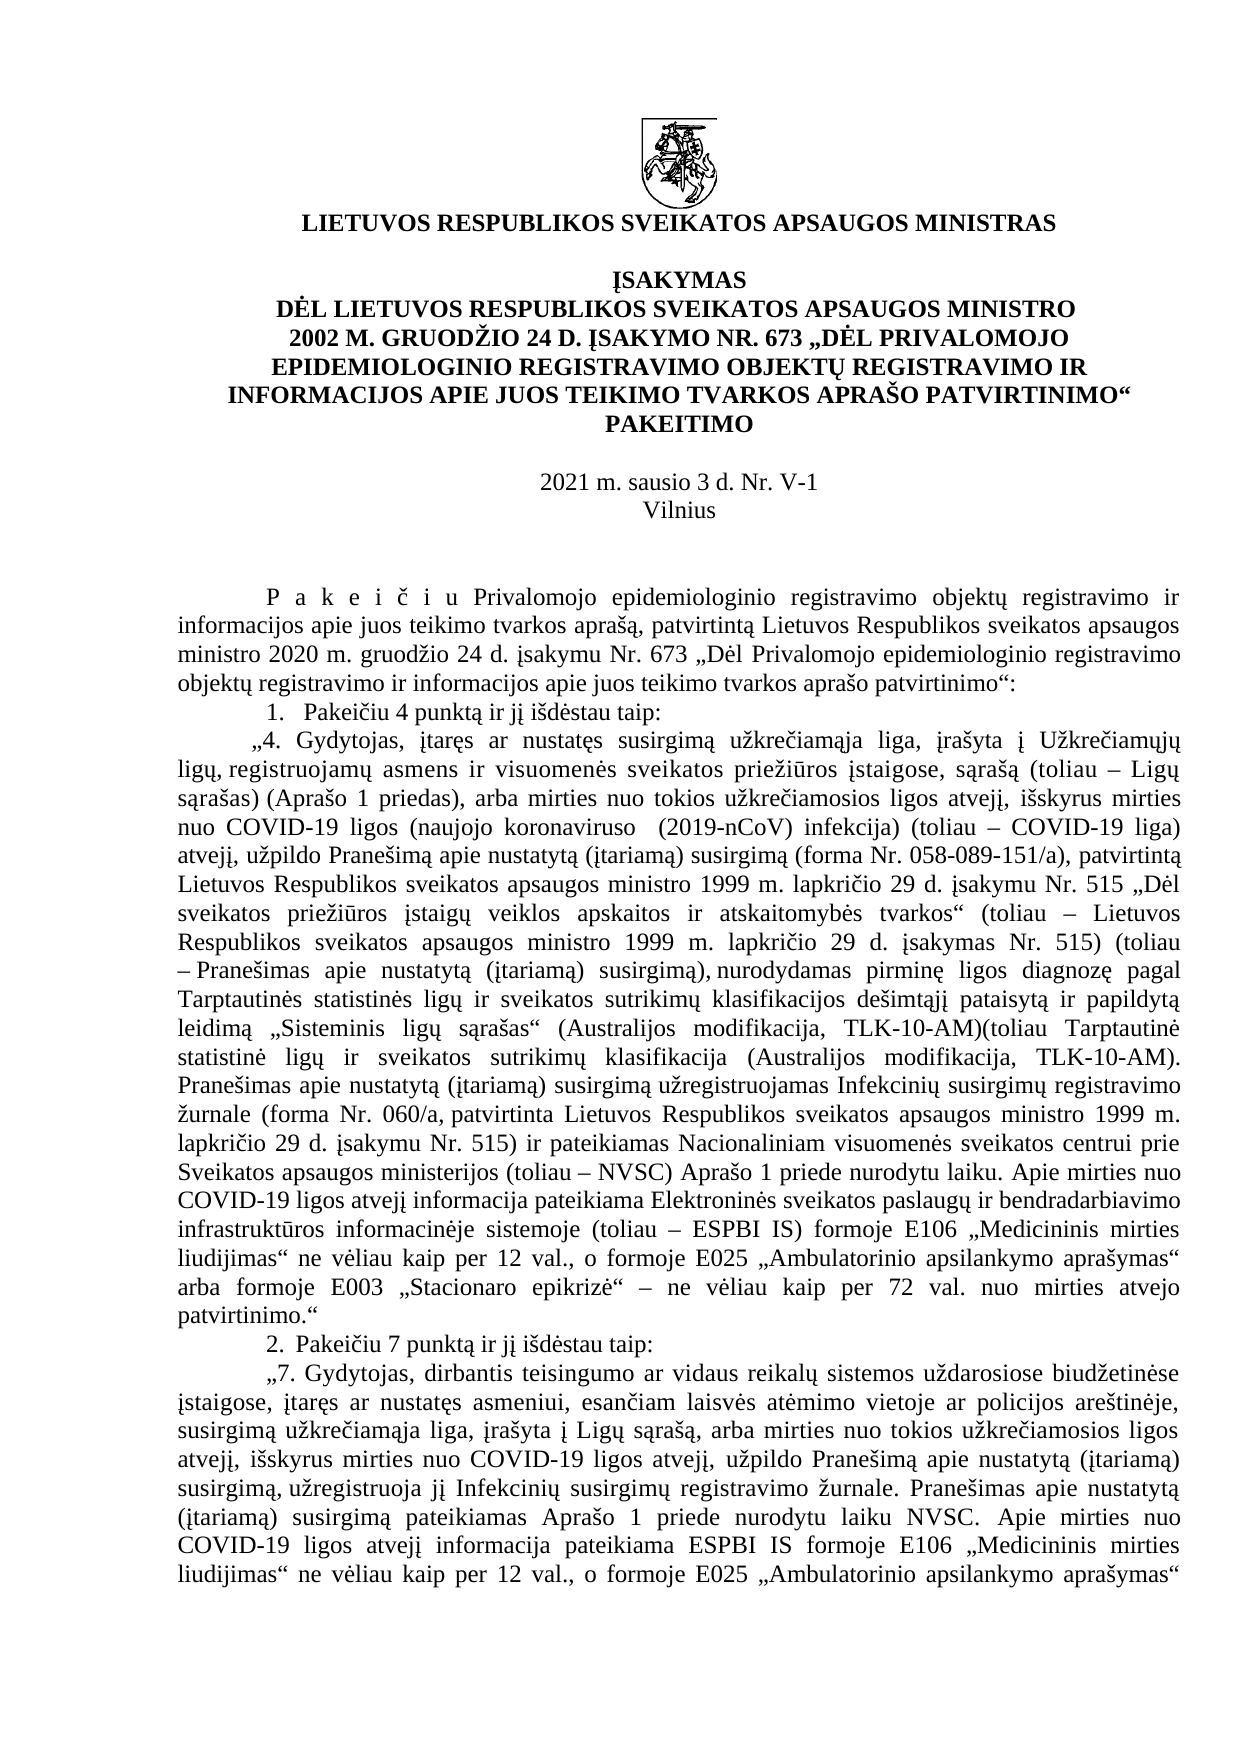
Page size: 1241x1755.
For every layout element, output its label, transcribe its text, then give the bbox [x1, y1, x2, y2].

text LIETUVOS RESPUBLIKOS SVEIKATOS APSAUGOS MINISTRAS [177, 208, 1181, 237]
text „4. Gydytojas, įtaręs ar nustatęs susirgimą užkrečiamąja liga, įrašyta į Užkrečiamųjų ligų, registruojamų asmens ir visuomenės sveikatos priežiūros įstaigose, sąrašą (toliau – Ligų sąrašas) (Aprašo 1 priedas), arba mirties nuo tokios užkrečiamosios ligos atvejį, išskyrus mirties nuo COVID-19 ligos (naujojo koronaviruso (2019-nCoV) infekcija) (toliau – COVID-19 liga) atvejį, užpildo Pranešimą apie nustatytą (įtariamą) susirgimą (forma Nr. 058-089-151/a), patvirtintą Lietuvos Respublikos sveikatos apsaugos ministro 1999 m. lapkričio 29 d. įsakymu Nr. 515 „Dėl sveikatos priežiūros įstaigų veiklos apskaitos ir atskaitomybės tvarkos“ (toliau – Lietuvos Respublikos sveikatos apsaugos ministro 1999 m. lapkričio 29 d. įsakymas Nr. 515) (toliau – Pranešimas apie nustatytą (įtariamą) susirgimą), nurodydamas pirminę ligos diagnozę pagal Tarptautinės statistinės ligų ir sveikatos sutrikimų klasifikacijos dešimtąjį pataisytą ir papildytą leidimą „Sisteminis ligų sąrašas“ (Australijos modifikacija, TLK-10-AM)(toliau Tarptautinė statistinė ligų ir sveikatos sutrikimų klasifikacija (Australijos modifikacija, TLK-10-AM). Pranešimas apie nustatytą (įtariamą) susirgimą užregistruojamas Infekcinių susirgimų registravimo žurnale (forma Nr. 060/a, patvirtinta Lietuvos Respublikos sveikatos apsaugos ministro 1999 m. lapkričio 29 d. įsakymu Nr. 515) ir pateikiamas Nacionaliniam visuomenės sveikatos centrui prie Sveikatos apsaugos ministerijos (toliau – NVSC) Aprašo 1 priede nurodytu laiku. Apie mirties nuo COVID-19 ligos atvejį informacija pateikiama Elektroninės sveikatos paslaugų ir bendradarbiavimo infrastruktūros informacinėje sistemoje (toliau – ESPBI IS) formoje E106 „Medicininis mirties liudijimas“ ne vėliau kaip per 12 val., o formoje E025 „Ambulatorinio apsilankymo aprašymas“ arba formoje E003 „Stacionaro epikrizė“ – ne vėliau kaip per 72 val. nuo mirties atvejo patvirtinimo.“ [177, 726, 1181, 1329]
text 2. Pakeičiu 7 punktą ir jį išdėstau taip: [266, 1329, 1181, 1358]
text Vilnius [177, 496, 1181, 524]
text „7. Gydytojas, dirbantis teisingumo ar vidaus reikalų sistemos uždarosiose biudžetinėse įstaigose, įtaręs ar nustatęs asmeniui, esančiam laisvės atėmimo vietoje ar policijos areštinėje, susirgimą užkrečiamąja liga, įrašyta į Ligų sąrašą, arba mirties nuo tokios užkrečiamosios ligos atvejį, išskyrus mirties nuo COVID-19 ligos atvejį, užpildo Pranešimą apie nustatytą (įtariamą) susirgimą, užregistruoja jį Infekcinių susirgimų registravimo žurnale. Pranešimas apie nustatytą (įtariamą) susirgimą pateikiamas Aprašo 1 priede nurodytu laiku NVSC. Apie mirties nuo COVID-19 ligos atvejį informacija pateikiama ESPBI IS formoje E106 „Medicininis mirties liudijimas“ ne vėliau kaip per 12 val., o formoje E025 „Ambulatorinio apsilankymo aprašymas“ [177, 1358, 1181, 1588]
text P a k e i č i u Privalomojo epidemiologinio registravimo objektų registravimo ir informacijos apie juos teikimo tvarkos aprašą, patvirtintą Lietuvos Respublikos sveikatos apsaugos ministro 2020 m. gruodžio 24 d. įsakymu Nr. 673 „Dėl Privalomojo epidemiologinio registravimo objektų registravimo ir informacijos apie juos teikimo tvarkos aprašo patvirtinimo“: [177, 582, 1181, 697]
text DĖL LIETUVOS RESPUBLIKOS SVEIKATOS APSAUGOS MINISTRO 2002 M. GRUODŽIO 24 D. ĮSAKYMO NR. 673 „DĖL PRIVALOMOJO EPIDEMIOLOGINIO REGISTRAVIMO OBJEKTŲ REGISTRAVIMO IR INFORMACIJOS APIE JUOS TEIKIMO TVARKOS APRAŠO PATVIRTINIMO“ PAKEITIMO [177, 294, 1181, 438]
text 1. Pakeičiu 4 punktą ir jį išdėstau taip: [266, 697, 1181, 726]
text 2021 m. sausio 3 d. Nr. V-1 [177, 467, 1181, 496]
text ĮSAKYMAS [177, 266, 1181, 294]
